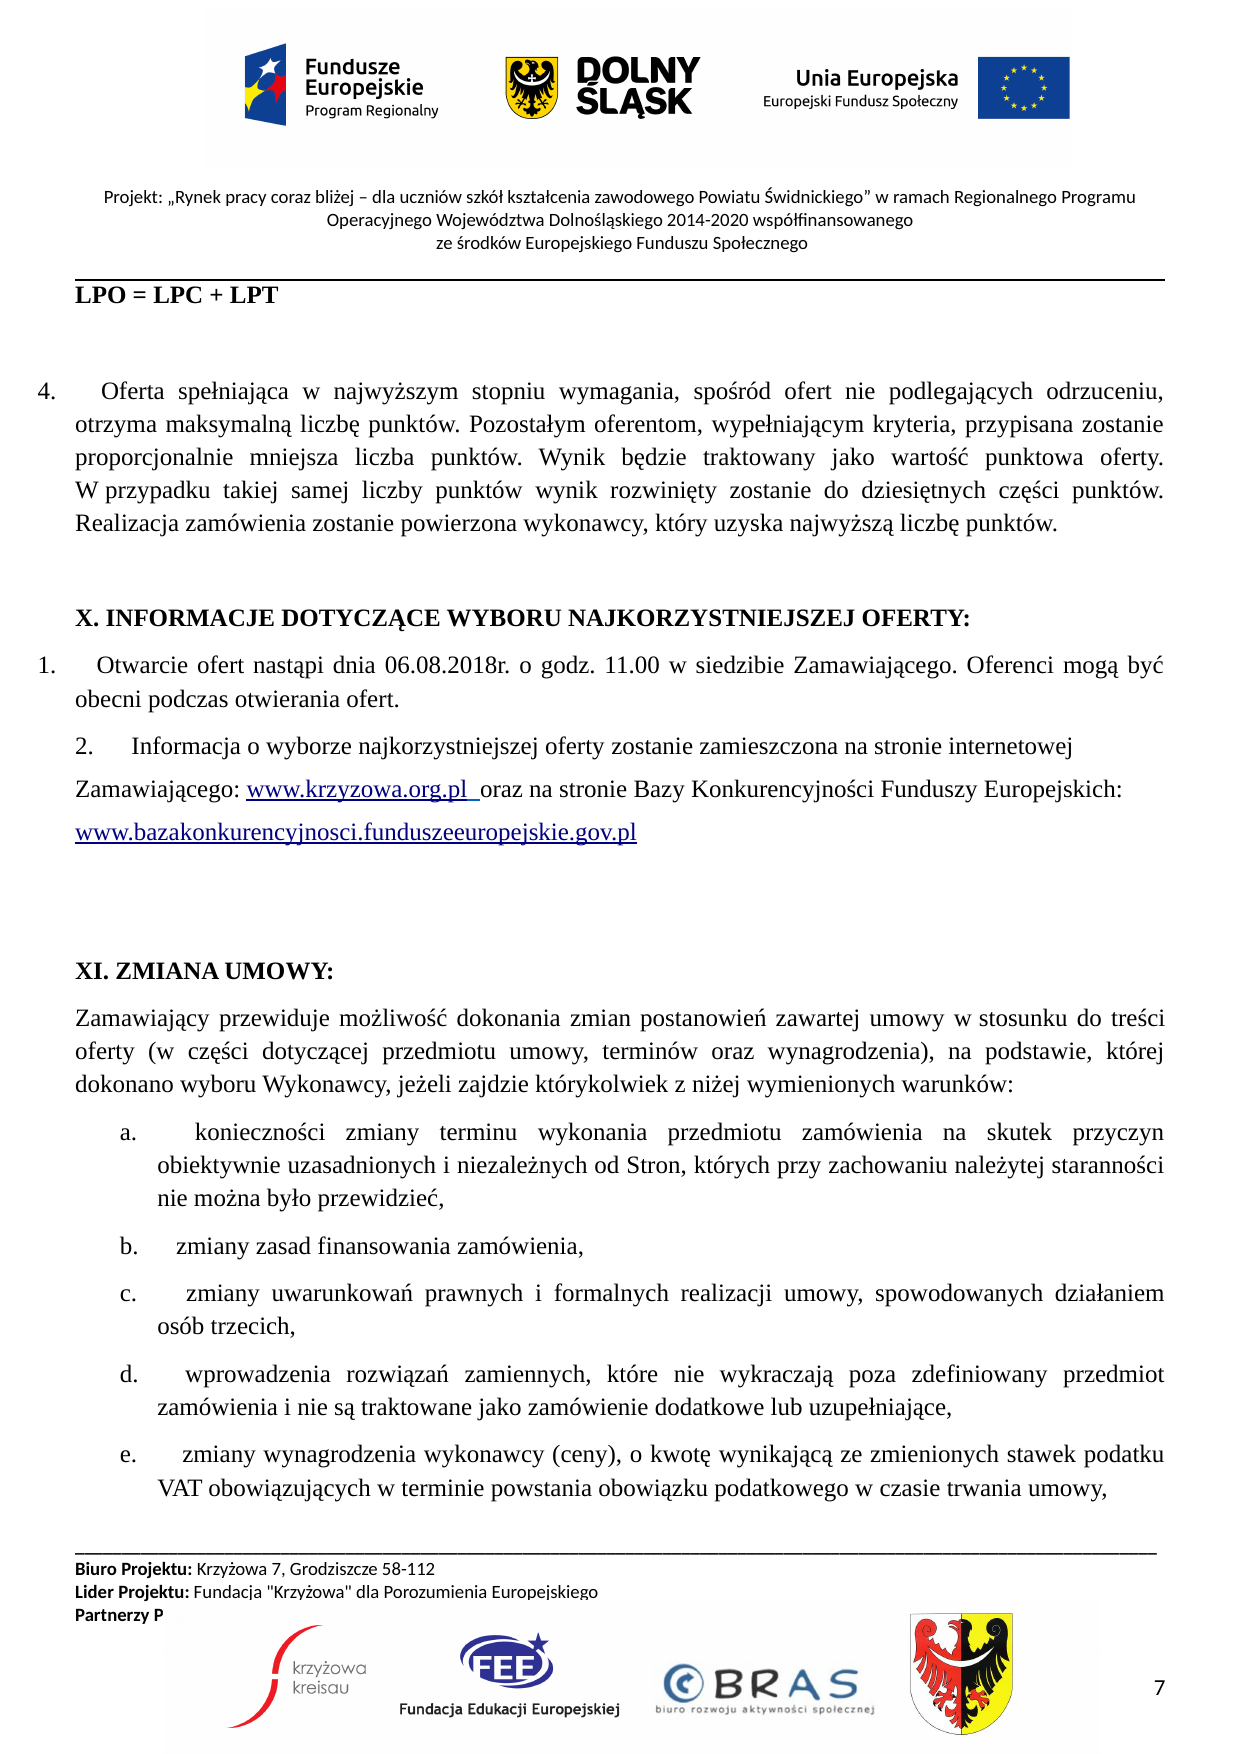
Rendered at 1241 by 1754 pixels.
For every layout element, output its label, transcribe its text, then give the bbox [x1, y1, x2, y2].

text XI. ZMIANA UMOWY: [75, 956, 1165, 984]
text Zamawiający przewiduje możliwość dokonania zmian postanowień zawartej umowy w stosunku do treści oferty (w części dotyczącej przedmiotu umowy, terminów oraz wynagrodzenia), na podstawie, której dokonano wyboru Wykonawcy, jeżeli zajdzie którykolwiek z niżej wymienionych warunków: [75, 1003, 1165, 1098]
text 4. Oferta spełniająca w najwyższym stopniu wymagania, spośród ofert nie podlegających odrzuceniu, otrzyma maksymalną liczbę punktów. Pozostałym oferentom, wypełniającym kryteria, przypisana zostanie proporcjonalnie mniejsza liczba punktów. Wynik będzie traktowany jako wartość punktowa oferty. W przypadku takiej samej liczby punktów wynik rozwinięty zostanie do dziesiętnych części punktów. Realizacja zamówienia zostanie powierzona wykonawcy, który uzyska najwyższą liczbę punktów. [37, 376, 1165, 537]
text d. wprowadzenia rozwiązań zamiennych, które nie wykraczają poza zdefiniowany przedmiot zamówienia i nie są traktowane jako zamówienie dodatkowe lub uzupełniające, [119, 1359, 1165, 1421]
text 2. Informacja o wyborze najkorzystniejszej oferty zostanie zamieszczona na stronie internetowej Zamawiającego: www.krzyzowa.org.pl oraz na stronie Bazy Konkurencyjności Funduszy Europejskich: www.bazakonkurencyjnosci.funduszeeuropejskie.gov.pl [75, 731, 1165, 846]
text b. zmiany zasad finansowania zamówienia, [119, 1231, 1165, 1259]
text X. INFORMACJE DOTYCZĄCE WYBORU NAJKORZYSTNIEJSZEJ OFERTY: [75, 603, 1165, 632]
text e. zmiany wynagrodzenia wykonawcy (ceny), o kwotę wynikającą ze zmienionych stawek podatku VAT obowiązujących w terminie powstania obowiązku podatkowego w czasie trwania umowy, [119, 1439, 1165, 1501]
text 1. Otwarcie ofert nastąpi dnia 06.08.2018r. o godz. 11.00 w siedzibie Zamawiającego. Oferenci mogą być obecni podczas otwierania ofert. [37, 651, 1165, 712]
text LPO = LPC + LPT [75, 281, 1165, 309]
text c. zmiany uwarunkowań prawnych i formalnych realizacji umowy, spowodowanych działaniem osób trzecich, [119, 1278, 1165, 1340]
text a. konieczności zmiany terminu wykonania przedmiotu zamówienia na skutek przyczyn obiektywnie uzasadnionych i niezależnych od Stron, których przy zachowaniu należytej staranności nie można było przewidzieć, [119, 1117, 1165, 1212]
